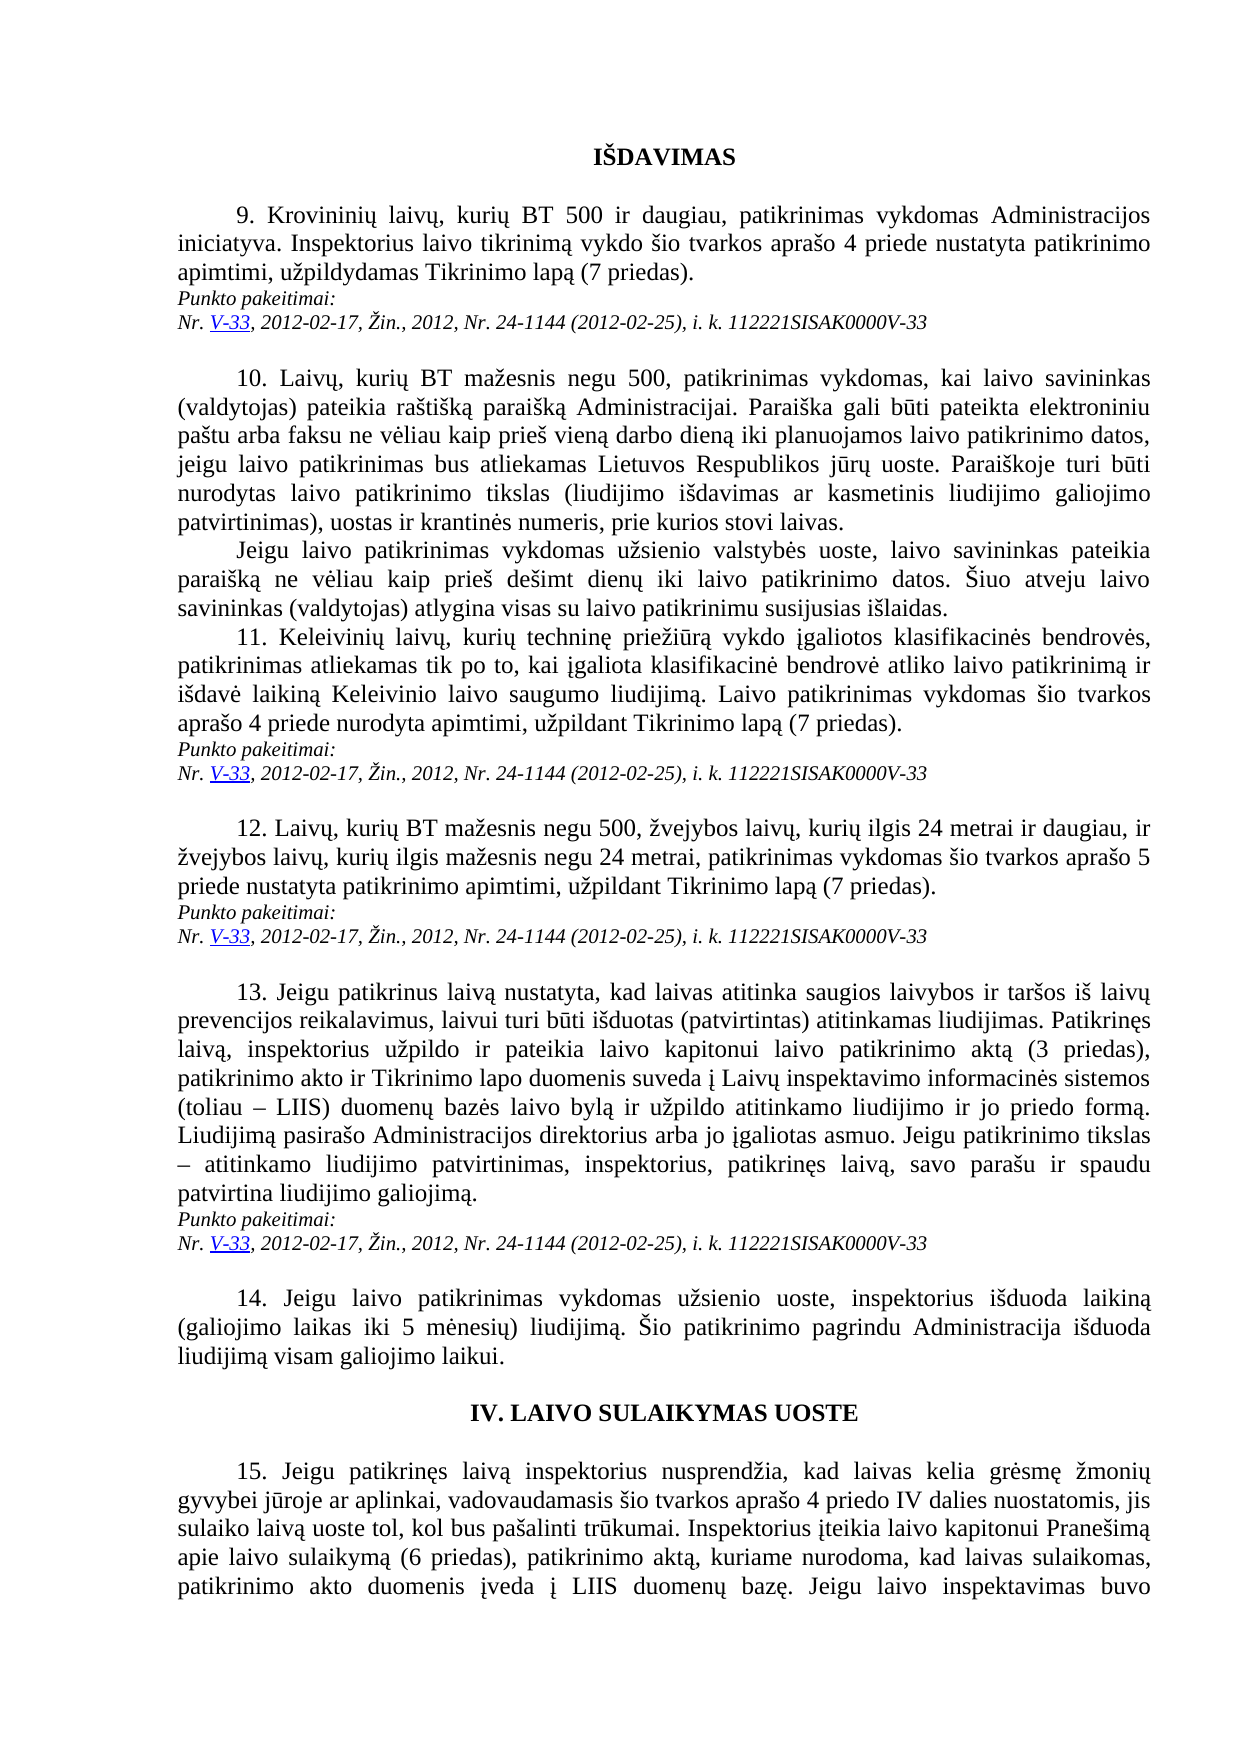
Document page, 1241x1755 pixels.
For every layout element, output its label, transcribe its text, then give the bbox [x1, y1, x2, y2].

text 14. Jeigu laivo patikrinimas vykdomas užsienio uoste, inspektorius išduoda laikiną (galiojimo laikas iki 5 mėnesių) liudijimą. Šio patikrinimo pagrindu Administracija išduoda liudijimą visam galiojimo laikui. [177, 1283, 1152, 1370]
text Punkto pakeitimai: [177, 737, 1152, 761]
text 11. Keleivinių laivų, kurių techninę priežiūrą vykdo įgaliotos klasifikacinės bendrovės, patikrinimas atliekamas tik po to, kai įgaliota klasifikacinė bendrovė atliko laivo patikrinimą ir išdavė laikiną Keleivinio laivo saugumo liudijimą. Laivo patikrinimas vykdomas šio tvarkos aprašo 4 priede nurodyta apimtimi, užpildant Tikrinimo lapą (7 priedas). [177, 622, 1152, 737]
text Nr. V-33, 2012-02-17, Žin., 2012, Nr. 24-1144 (2012-02-25), i. k. 112221SISAK0000V-33 [177, 310, 1152, 334]
text 9. Krovininių laivų, kurių BT 500 ir daugiau, patikrinimas vykdomas Administracijos iniciatyva. Inspektorius laivo tikrinimą vykdo šio tvarkos aprašo 4 priede nustatyta patikrinimo apimtimi, užpildydamas Tikrinimo lapą (7 priedas). [177, 200, 1152, 286]
text Nr. V-33, 2012-02-17, Žin., 2012, Nr. 24-1144 (2012-02-25), i. k. 112221SISAK0000V-33 [177, 1231, 1152, 1255]
text 13. Jeigu patikrinus laivą nustatyta, kad laivas atitinka saugios laivybos ir taršos iš laivų prevencijos reikalavimus, laivui turi būti išduotas (patvirtintas) atitinkamas liudijimas. Patikrinęs laivą, inspektorius užpildo ir pateikia laivo kapitonui laivo patikrinimo aktą (3 priedas), patikrinimo akto ir Tikrinimo lapo duomenis suveda į Laivų inspektavimo informacinės sistemos (toliau – LIIS) duomenų bazės laivo bylą ir užpildo atitinkamo liudijimo ir jo priedo formą. Liudijimą pasirašo Administracijos direktorius arba jo įgaliotas asmuo. Jeigu patikrinimo tikslas – atitinkamo liudijimo patvirtinimas, inspektorius, patikrinęs laivą, savo parašu ir spaudu patvirtina liudijimo galiojimą. [177, 977, 1152, 1207]
text Nr. V-33, 2012-02-17, Žin., 2012, Nr. 24-1144 (2012-02-25), i. k. 112221SISAK0000V-33 [177, 761, 1152, 785]
text IV. LAIVO SULAIKYMAS UOSTE [177, 1398, 1152, 1427]
text Punkto pakeitimai: [177, 286, 1152, 310]
text Nr. V-33, 2012-02-17, Žin., 2012, Nr. 24-1144 (2012-02-25), i. k. 112221SISAK0000V-33 [177, 924, 1152, 948]
text Jeigu laivo patikrinimas vykdomas užsienio valstybės uoste, laivo savininkas pateikia paraišką ne vėliau kaip prieš dešimt dienų iki laivo patikrinimo datos. Šiuo atveju laivo savininkas (valdytojas) atlygina visas su laivo patikrinimu susijusias išlaidas. [177, 535, 1152, 622]
text 10. Laivų, kurių BT mažesnis negu 500, patikrinimas vykdomas, kai laivo savininkas (valdytojas) pateikia raštišką paraišką Administracijai. Paraiška gali būti pateikta elektroniniu paštu arba faksu ne vėliau kaip prieš vieną darbo dieną iki planuojamos laivo patikrinimo datos, jeigu laivo patikrinimas bus atliekamas Lietuvos Respublikos jūrų uoste. Paraiškoje turi būti nurodytas laivo patikrinimo tikslas (liudijimo išdavimas ar kasmetinis liudijimo galiojimo patvirtinimas), uostas ir krantinės numeris, prie kurios stovi laivas. [177, 363, 1152, 535]
text Punkto pakeitimai: [177, 1207, 1152, 1231]
text Punkto pakeitimai: [177, 900, 1152, 924]
text 15. Jeigu patikrinęs laivą inspektorius nusprendžia, kad laivas kelia grėsmę žmonių gyvybei jūroje ar aplinkai, vadovaudamasis šio tvarkos aprašo 4 priedo IV dalies nuostatomis, jis sulaiko laivą uoste tol, kol bus pašalinti trūkumai. Inspektorius įteikia laivo kapitonui Pranešimą apie laivo sulaikymą (6 priedas), patikrinimo aktą, kuriame nurodoma, kad laivas sulaikomas, patikrinimo akto duomenis įveda į LIIS duomenų bazę. Jeigu laivo inspektavimas buvo [177, 1456, 1152, 1600]
text IŠDAVIMAS [177, 142, 1152, 171]
text 12. Laivų, kurių BT mažesnis negu 500, žvejybos laivų, kurių ilgis 24 metrai ir daugiau, ir žvejybos laivų, kurių ilgis mažesnis negu 24 metrai, patikrinimas vykdomas šio tvarkos aprašo 5 priede nustatyta patikrinimo apimtimi, užpildant Tikrinimo lapą (7 priedas). [177, 813, 1152, 900]
